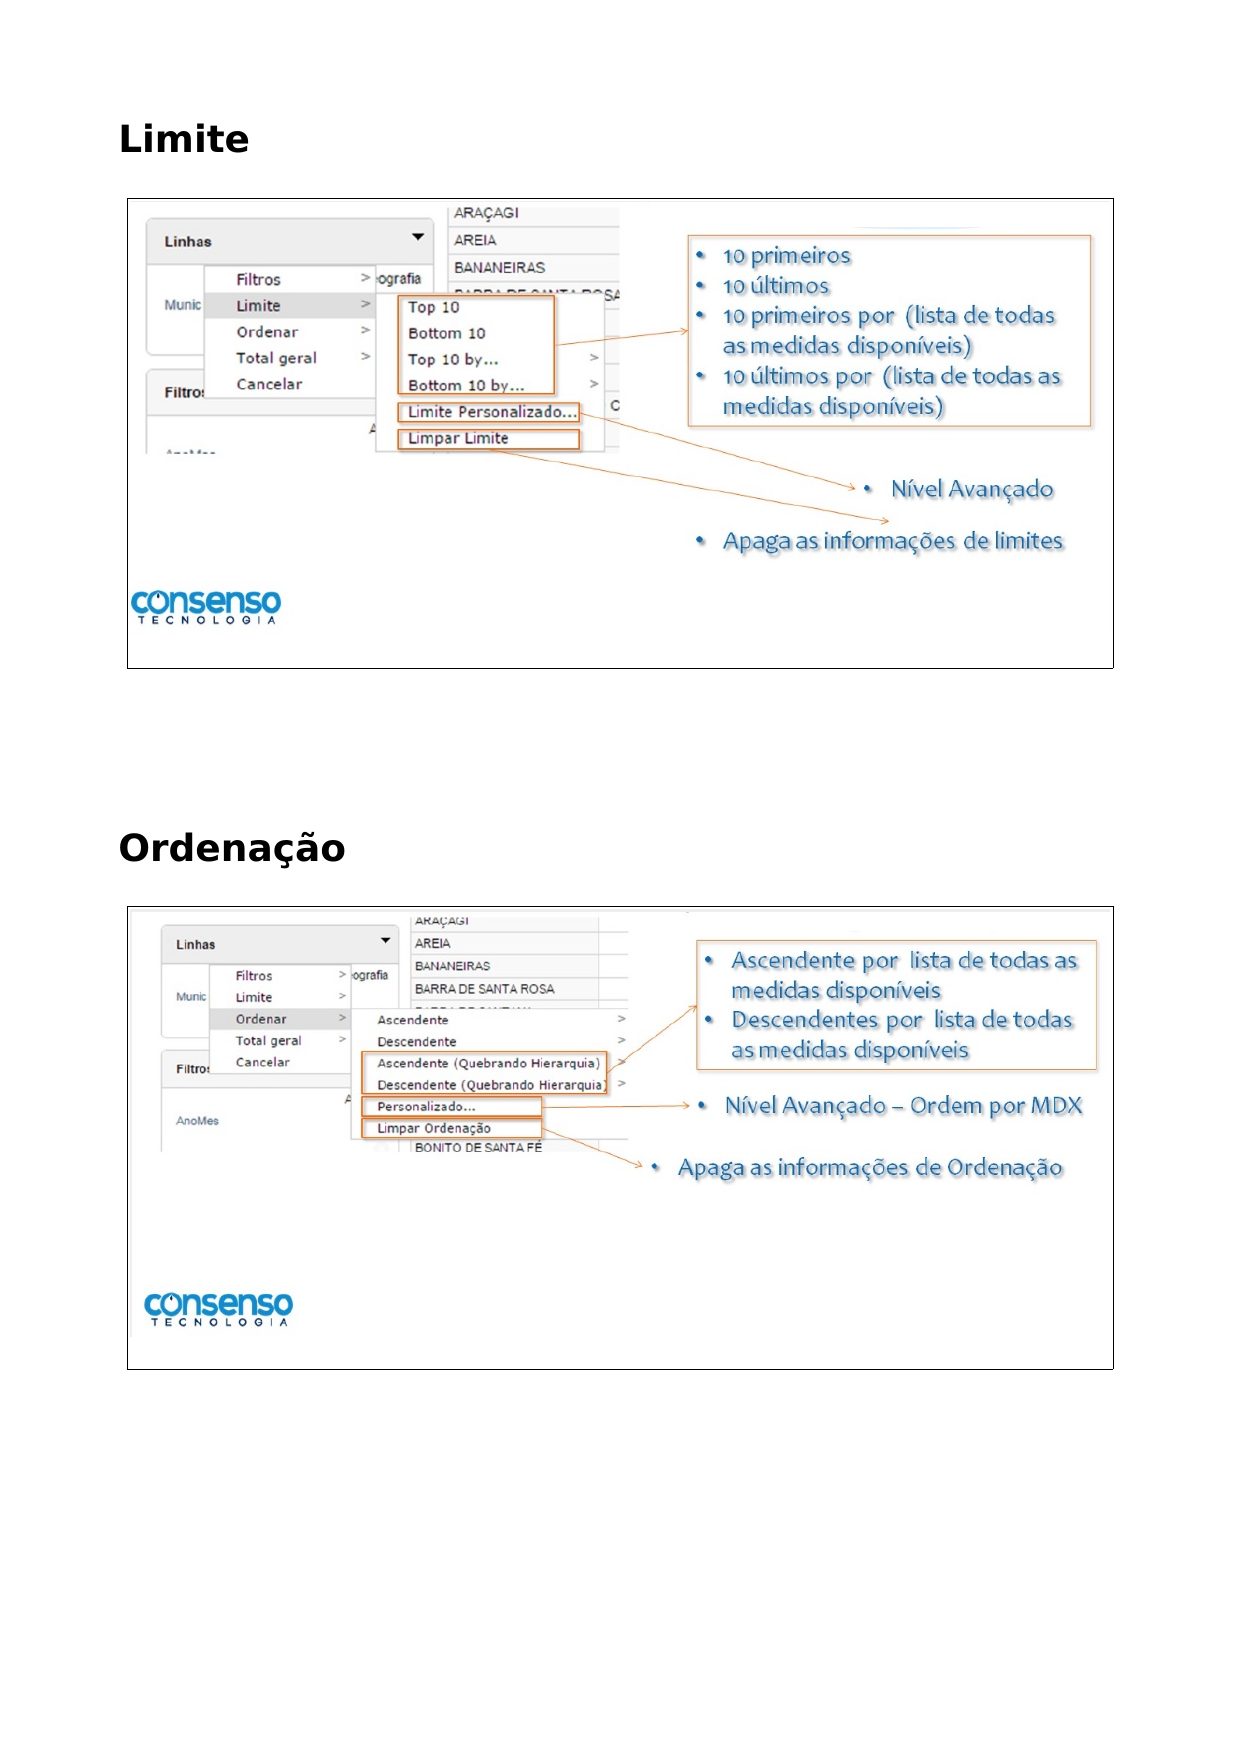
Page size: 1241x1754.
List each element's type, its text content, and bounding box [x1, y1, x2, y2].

table_header [128, 907, 1113, 1368]
subtitle Ordenação [118, 826, 1122, 870]
picture [129, 201, 1111, 636]
picture [129, 909, 1111, 1337]
table_header [128, 199, 1113, 668]
subtitle Limite [118, 118, 1122, 162]
